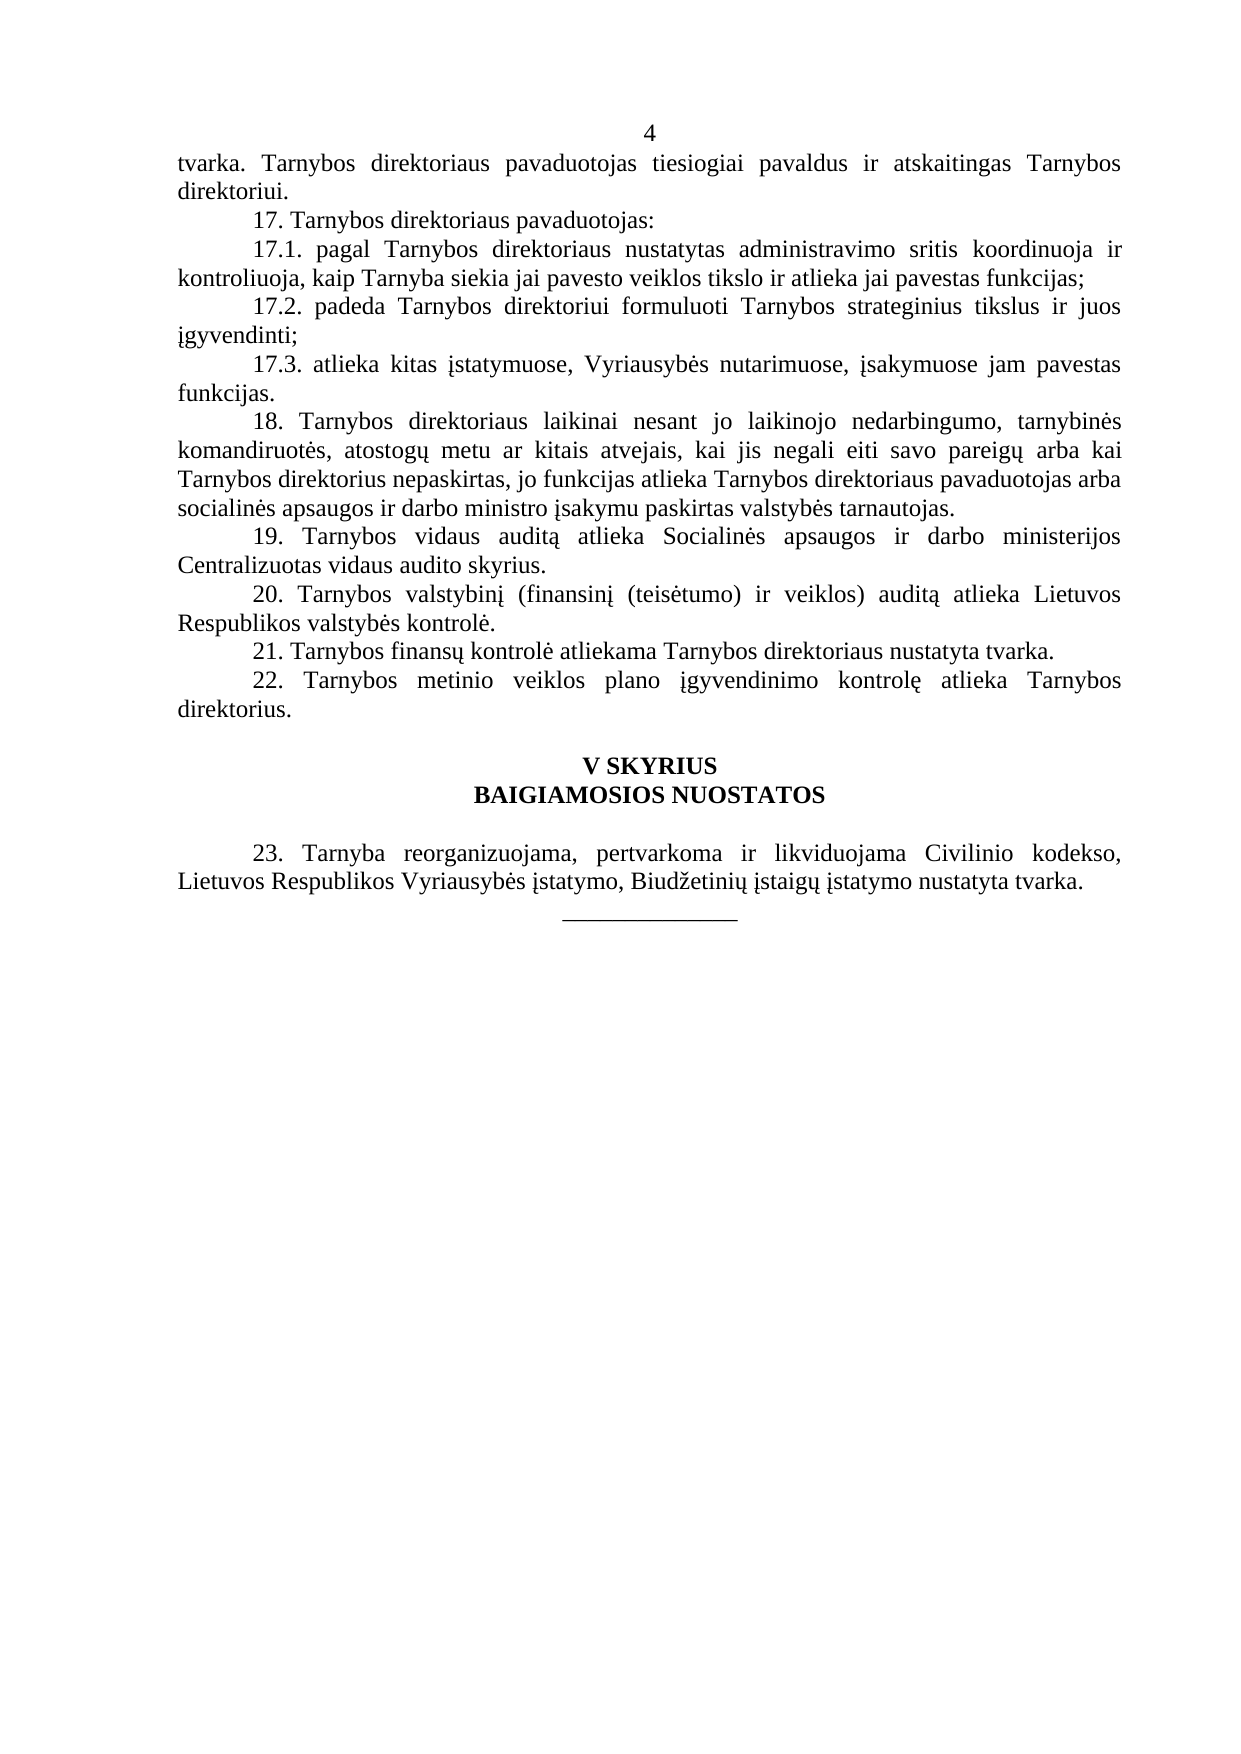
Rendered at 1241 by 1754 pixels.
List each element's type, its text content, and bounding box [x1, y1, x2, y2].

text tvarka. Tarnybos direktoriaus pavaduotojas tiesiogiai pavaldus ir atskaitingas Tarnybos direktoriui. [177, 148, 1122, 205]
text ______________ [177, 895, 1122, 924]
text 19. Tarnybos vidaus auditą atlieka Socialinės apsaugos ir darbo ministerijos Centralizuotas vidaus audito skyrius. [177, 521, 1122, 579]
text 23. Tarnyba reorganizuojama, pertvarkoma ir likviduojama Civilinio kodekso, Lietuvos Respublikos Vyriausybės įstatymo, Biudžetinių įstaigų įstatymo nustatyta tvarka. [177, 838, 1122, 895]
text 17.1. pagal Tarnybos direktoriaus nustatytas administravimo sritis koordinuoja ir kontroliuoja, kaip Tarnyba siekia jai pavesto veiklos tikslo ir atlieka jai pavestas funkcijas; [177, 234, 1122, 291]
text 17.2. padeda Tarnybos direktoriui formuluoti Tarnybos strateginius tikslus ir juos įgyvendinti; [177, 291, 1122, 349]
text 21. Tarnybos finansų kontrolė atliekama Tarnybos direktoriaus nustatyta tvarka. [177, 636, 1122, 665]
text 20. Tarnybos valstybinį (finansinį (teisėtumo) ir veiklos) auditą atlieka Lietuvos Respublikos valstybės kontrolė. [177, 579, 1122, 636]
text 18. Tarnybos direktoriaus laikinai nesant jo laikinojo nedarbingumo, tarnybinės komandiruotės, atostogų metu ar kitais atvejais, kai jis negali eiti savo pareigų arba kai Tarnybos direktorius nepaskirtas, jo funkcijas atlieka Tarnybos direktoriaus pavaduotojas arba socialinės apsaugos ir darbo ministro įsakymu paskirtas valstybės tarnautojas. [177, 406, 1122, 521]
text V SKYRIUS [177, 751, 1122, 780]
text 17. Tarnybos direktoriaus pavaduotojas: [177, 205, 1122, 234]
text 22. Tarnybos metinio veiklos plano įgyvendinimo kontrolę atlieka Tarnybos direktorius. [177, 665, 1122, 723]
text 17.3. atlieka kitas įstatymuose, Vyriausybės nutarimuose, įsakymuose jam pavestas funkcijas. [177, 349, 1122, 406]
text BAIGIAMOSIOS NUOSTATOS [177, 780, 1122, 809]
